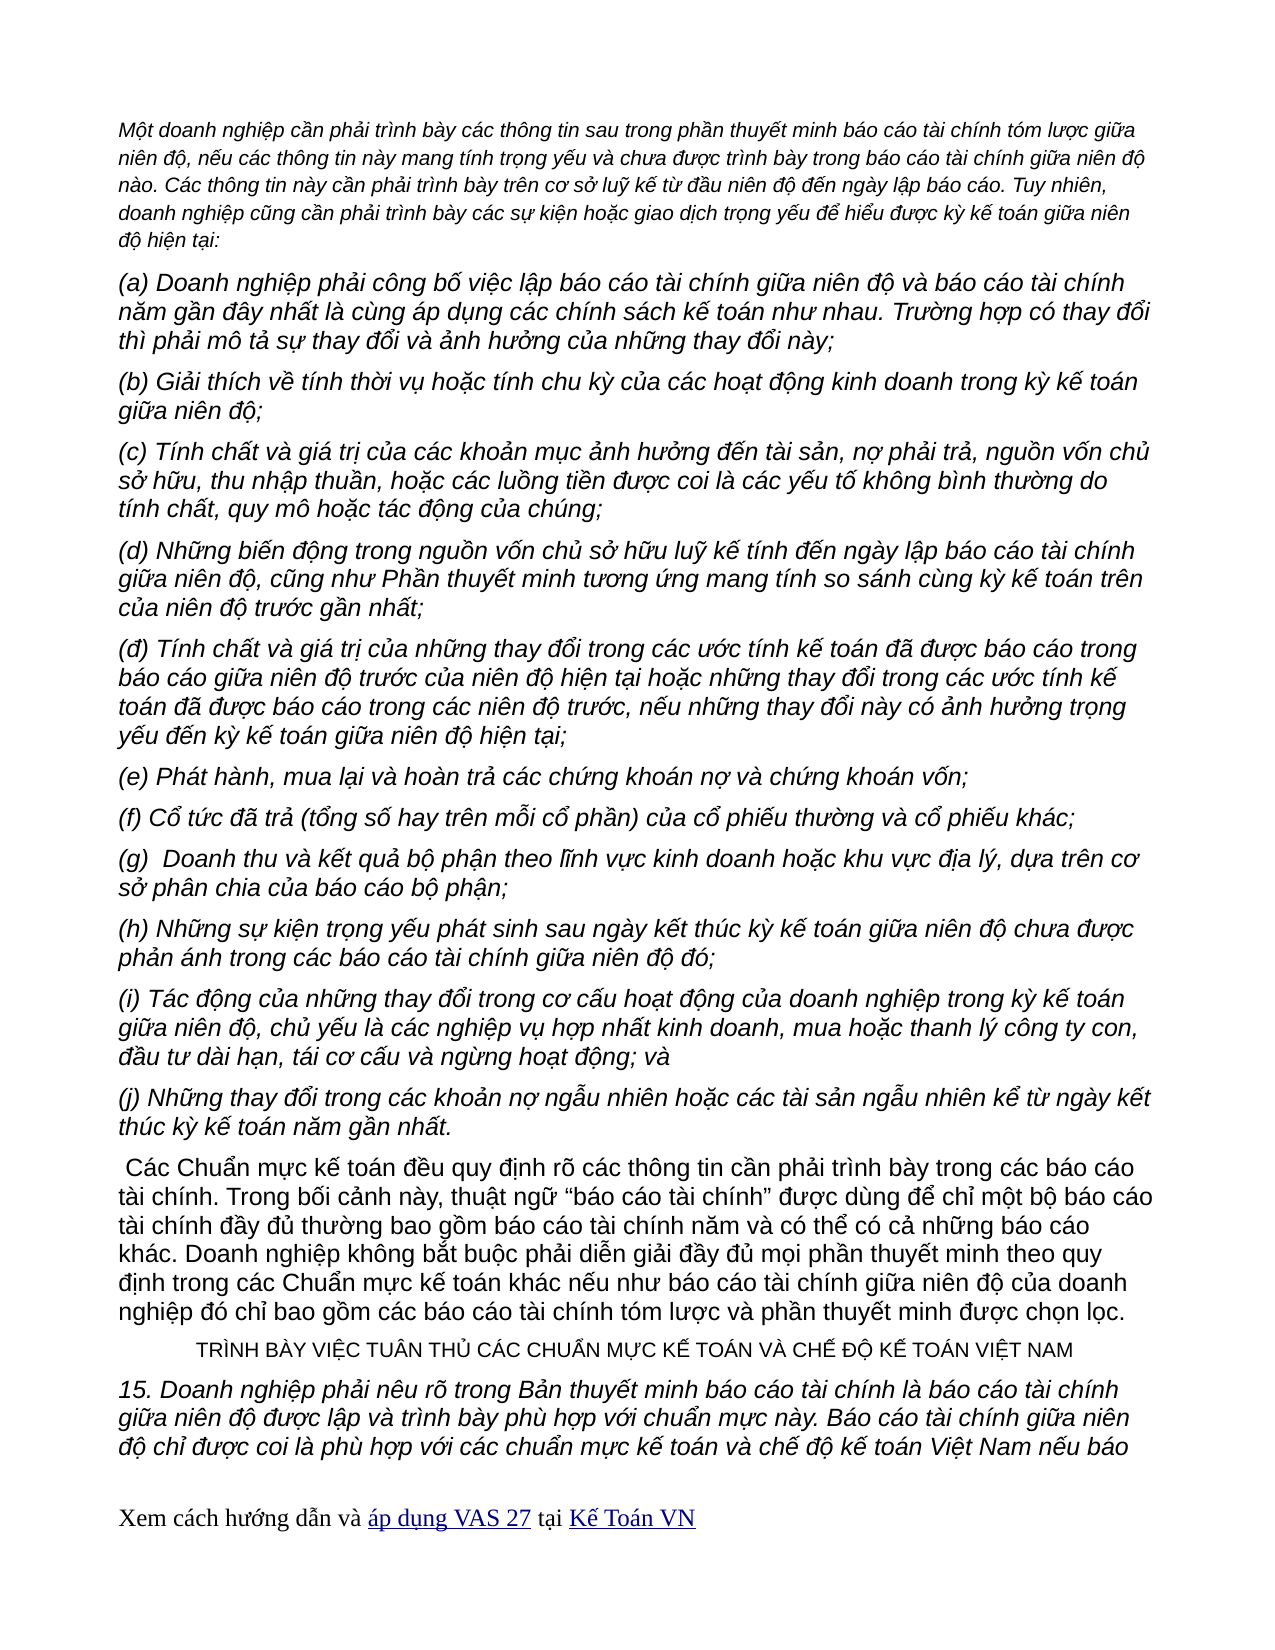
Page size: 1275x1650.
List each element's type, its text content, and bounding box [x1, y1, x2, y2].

text (c) Tính chất và giá trị của các khoản mục ảnh hưởng đến tài sản, nợ phải trả, nguồn vốn chủ sở hữu, thu nhập thuần, hoặc các luồng tiền được coi là các yếu tố không bình thường do tính chất, quy mô hoặc tác động của chúng; [118, 437, 1157, 523]
text (h) Những sự kiện trọng yếu phát sinh sau ngày kết thúc kỳ kế toán giữa niên độ chưa được phản ánh trong các báo cáo tài chính giữa niên độ đó; [118, 914, 1157, 972]
text (f) Cổ tức đã trả (tổng số hay trên mỗi cổ phần) của cổ phiếu thường và cổ phiếu khác; [118, 803, 1157, 832]
text (đ) Tính chất và giá trị của những thay đổi trong các ước tính kế toán đã được báo cáo trong báo cáo giữa niên độ trước của niên độ hiện tại hoặc những thay đổi trong các ước tính kế toán đã được báo cáo trong các niên độ trước, nếu những thay đổi này có ảnh hưởng trọng yếu đến kỳ kế toán giữa niên độ hiện tại; [118, 634, 1157, 749]
text (e) Phát hành, mua lại và hoàn trả các chứng khoán nợ và chứng khoán vốn; [118, 762, 1157, 791]
text (d) Những biến động trong nguồn vốn chủ sở hữu luỹ kế tính đến ngày lập báo cáo tài chính giữa niên độ, cũng như Phần thuyết minh tương ứng mang tính so sánh cùng kỳ kế toán trên của niên độ trước gần nhất; [118, 536, 1157, 622]
text (i) Tác động của những thay đổi trong cơ cấu hoạt động của doanh nghiệp trong kỳ kế toán giữa niên độ, chủ yếu là các nghiệp vụ hợp nhất kinh doanh, mua hoặc thanh lý công ty con, đầu tư dài hạn, tái cơ cấu và ngừng hoạt động; và [118, 984, 1157, 1071]
text 15. Doanh nghiệp phải nêu rõ trong Bản thuyết minh báo cáo tài chính là báo cáo tài chính giữa niên độ được lập và trình bày phù hợp với chuẩn mực này. Báo cáo tài chính giữa niên độ chỉ được coi là phù hợp với các chuẩn mực kế toán và chế độ kế toán Việt Nam nếu báo [118, 1374, 1157, 1461]
text (b) Giải thích về tính thời vụ hoặc tính chu kỳ của các hoạt động kinh doanh trong kỳ kế toán giữa niên độ; [118, 367, 1157, 424]
text Một doanh nghiệp cần phải trình bày các thông tin sau trong phần thuyết minh báo cáo tài chính tóm lược giữa niên độ, nếu các thông tin này mang tính trọng yếu và chưa được trình bày trong báo cáo tài chính giữa niên độ nào. Các thông tin này cần phải trình bày trên cơ sở luỹ kế từ đầu niên độ đến ngày lập báo cáo. Tuy nhiên, doanh nghiệp cũng cần phải trình bày các sự kiện hoặc giao dịch trọng yếu để hiểu được kỳ kế toán giữa niên độ hiện tại: [118, 118, 1157, 252]
text (a) Doanh nghiệp phải công bố việc lập báo cáo tài chính giữa niên độ và báo cáo tài chính năm gần đây nhất là cùng áp dụng các chính sách kế toán như nhau. Trường hợp có thay đổi thì phải mô tả sự thay đổi và ảnh hưởng của những thay đổi này; [118, 268, 1157, 354]
text Các Chuẩn mực kế toán đều quy định rõ các thông tin cần phải trình bày trong các báo cáo tài chính. Trong bối cảnh này, thuật ngữ “báo cáo tài chính” được dùng để chỉ một bộ báo cáo tài chính đầy đủ thường bao gồm báo cáo tài chính năm và có thể có cả những báo cáo khác. Doanh nghiệp không bắt buộc phải diễn giải đầy đủ mọi phần thuyết minh theo quy định trong các Chuẩn mực kế toán khác nếu như báo cáo tài chính giữa niên độ của doanh nghiệp đó chỉ bao gồm các báo cáo tài chính tóm lược và phần thuyết minh được chọn lọc. [118, 1153, 1157, 1326]
text (g) Doanh thu và kết quả bộ phận theo lĩnh vực kinh doanh hoặc khu vực địa lý, dựa trên cơ sở phân chia của báo cáo bộ phận; [118, 844, 1157, 902]
subtitle TRÌNH BÀY VIỆC TUÂN THỦ CÁC CHUẨN MỰC KẾ TOÁN VÀ CHẾ ĐỘ KẾ TOÁN VIỆT NAM [118, 1338, 1157, 1362]
text (j) Những thay đổi trong các khoản nợ ngẫu nhiên hoặc các tài sản ngẫu nhiên kể từ ngày kết thúc kỳ kế toán năm gần nhất. [118, 1083, 1157, 1141]
